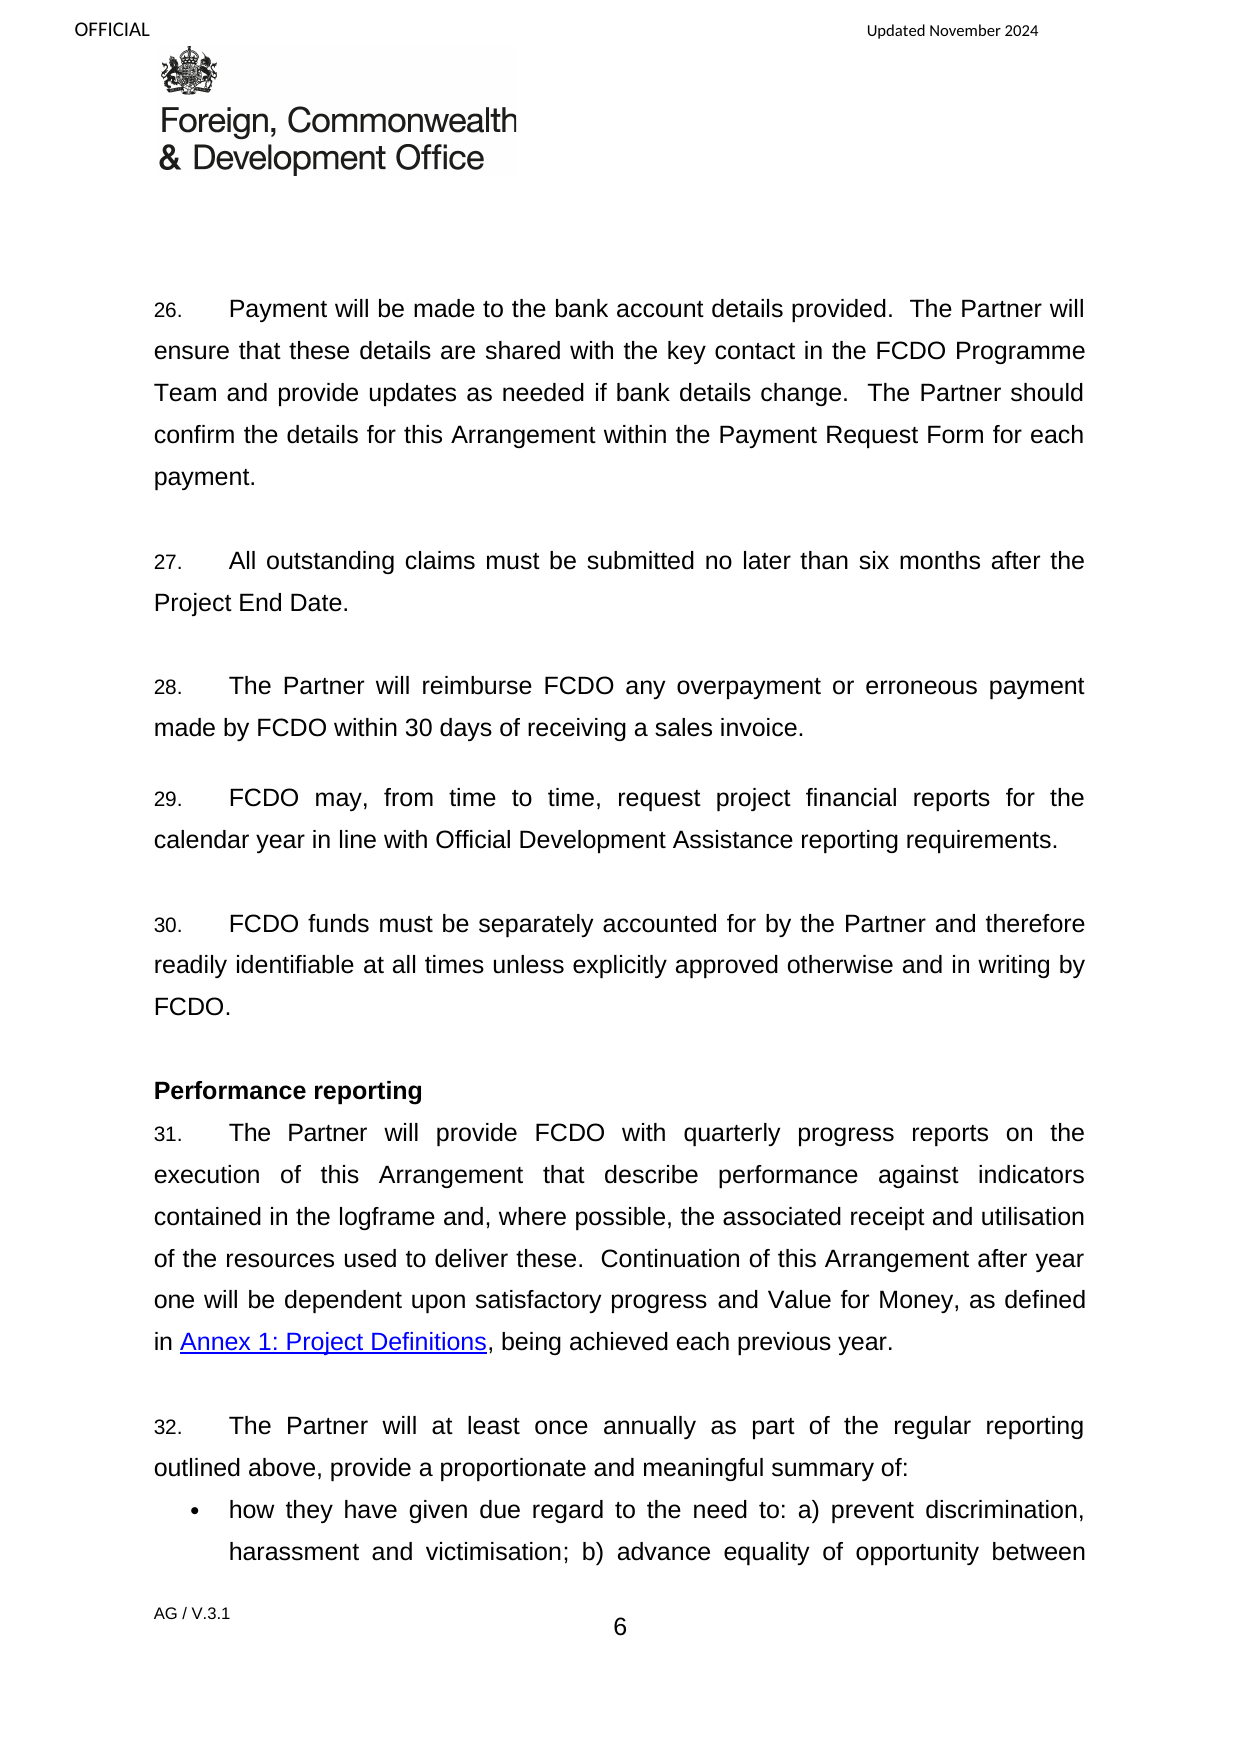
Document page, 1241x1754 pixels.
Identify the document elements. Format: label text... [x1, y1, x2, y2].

list The Partner will reimburse FCDO any overpayment or erroneous payment made by FCDO within 30 days of receiving a sales invoice. [153, 672, 1087, 742]
list The Partner will provide FCDO with quarterly progress reports on the execution of this Arrangement that describe performance against indicators contained in the logframe and, where possible, the associated receipt and utilisation of the resources used to deliver these. Continuation of this Arrangement after year one will be dependent upon satisfactory progress and Value for Money, as defined in Annex 1: Project Definitions, being achieved each previous year. [153, 1119, 1087, 1356]
text Performance reporting [153, 1077, 1087, 1105]
list how they have given due regard to the need to: a) prevent discrimination, harassment and victimisation; b) advance equality of opportunity between [191, 1496, 1087, 1566]
list Payment will be made to the bank account details provided. The Partner will ensure that these details are shared with the key contact in the FCDO Programme Team and provide updates as needed if bank details change. The Partner should confirm the details for this Arrangement within the Payment Request Form for each payment. [153, 295, 1087, 491]
list All outstanding claims must be submitted no later than six months after the Project End Date. [153, 547, 1087, 616]
list FCDO funds must be separately accounted for by the Partner and therefore readily identifiable at all times unless explicitly approved otherwise and in writing by FCDO. [153, 909, 1087, 1021]
picture [157, 46, 517, 176]
list FCDO may, from time to time, request project financial reports for the calendar year in line with Official Development Assistance reporting requirements. [153, 784, 1087, 854]
list The Partner will at least once annually as part of the regular reporting outlined above, provide a proportionate and meaningful summary of: [153, 1412, 1087, 1482]
